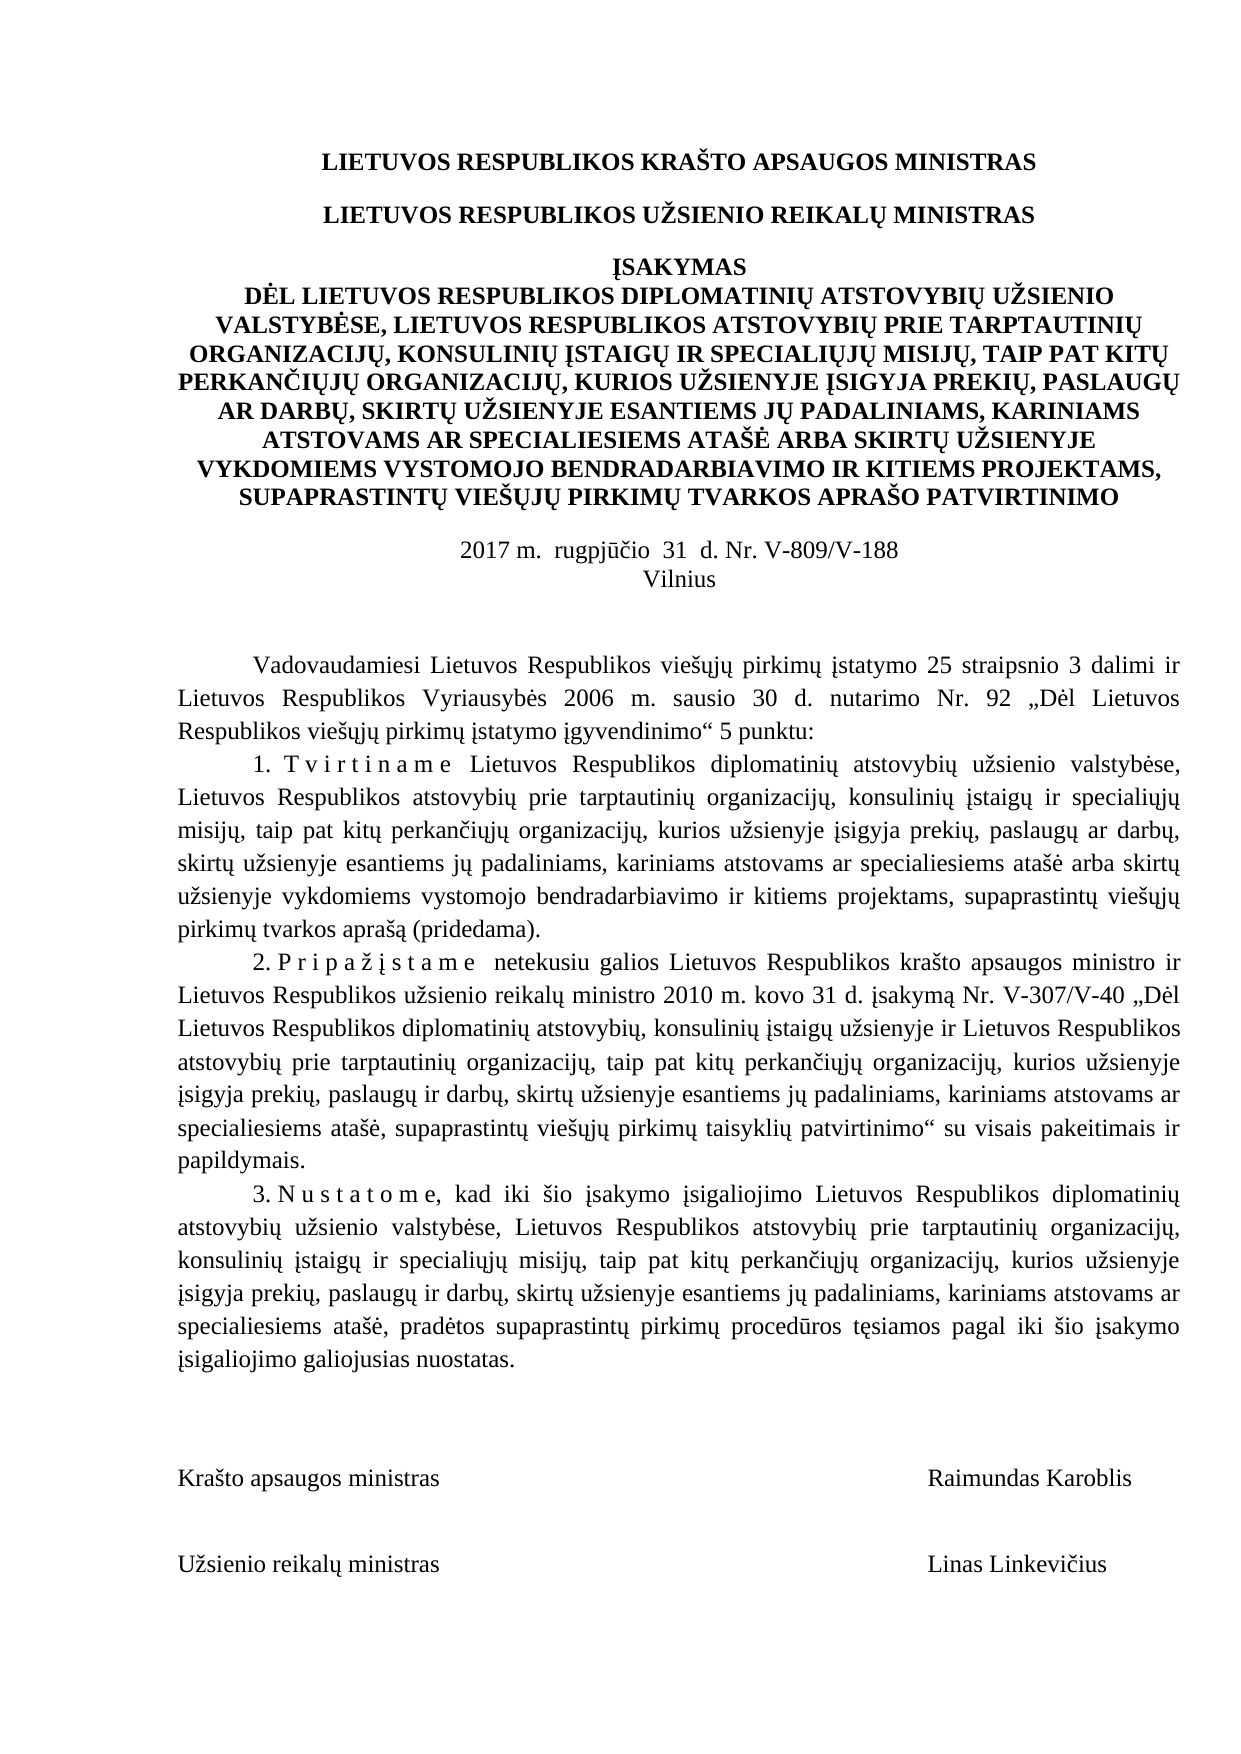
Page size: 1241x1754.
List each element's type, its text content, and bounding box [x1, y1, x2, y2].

text 2. Pripažįstame netekusiu galios Lietuvos Respublikos krašto apsaugos ministro ir Lietuvos Respublikos užsienio reikalų ministro 2010 m. kovo 31 d. įsakymą Nr. V-307/V-40 „Dėl Lietuvos Respublikos diplomatinių atstovybių, konsulinių įstaigų užsienyje ir Lietuvos Respublikos atstovybių prie tarptautinių organizacijų, taip pat kitų perkančiųjų organizacijų, kurios užsienyje įsigyja prekių, paslaugų ir darbų, skirtų užsienyje esantiems jų padaliniams, kariniams atstovams ar specialiesiems atašė, supaprastintų viešųjų pirkimų taisyklių patvirtinimo“ su visais pakeitimais ir papildymais. [177, 947, 1181, 1174]
text Užsienio reikalų ministras Linas Linkevičius [177, 1549, 1181, 1578]
text ĮSAKYMAS [177, 252, 1181, 281]
text 2017 m. rugpjūčio 31 d. Nr. V-809/V-188 [177, 535, 1181, 564]
text DĖL LIETUVOS RESPUBLIKOS DIPLOMATINIŲ ATSTOVYBIŲ UŽSIENIO VALSTYBĖSE, LIETUVOS RESPUBLIKOS ATSTOVYBIŲ PRIE TARPTAUTINIŲ ORGANIZACIJŲ, KONSULINIŲ ĮSTAIGŲ IR SPECIALIŲJŲ MISIJŲ, TAIP PAT KITŲ PERKANČIŲJŲ ORGANIZACIJŲ, KURIOS UŽSIENYJE ĮSIGYJA PREKIŲ, PASLAUGŲ AR DARBŲ, SKIRTŲ UŽSIENYJE ESANTIEMS JŲ PADALINIAMS, KARINIAMS ATSTOVAMS AR SPECIALIESIEMS ATAŠĖ ARBA SKIRTŲ UŽSIENYJE VYKDOMIEMS VYSTOMOJO BENDRADARBIAVIMO IR KITIEMS PROJEKTAMS, SUPAPRASTINTŲ VIEŠŲJŲ PIRKIMŲ TVARKOS APRAŠO PATVIRTINIMO [177, 281, 1181, 511]
text Vadovaudamiesi Lietuvos Respublikos viešųjų pirkimų įstatymo 25 straipsnio 3 dalimi ir Lietuvos Respublikos Vyriausybės 2006 m. sausio 30 d. nutarimo Nr. 92 „Dėl Lietuvos Respublikos viešųjų pirkimų įstatymo įgyvendinimo“ 5 punktu: [177, 650, 1181, 745]
text LIETUVOS RESPUBLIKOS KRAŠTO APSAUGOS MINISTRAS [177, 147, 1181, 176]
text 1. Tvirtiname Lietuvos Respublikos diplomatinių atstovybių užsienio valstybėse, Lietuvos Respublikos atstovybių prie tarptautinių organizacijų, konsulinių įstaigų ir specialiųjų misijų, taip pat kitų perkančiųjų organizacijų, kurios užsienyje įsigyja prekių, paslaugų ar darbų, skirtų užsienyje esantiems jų padaliniams, kariniams atstovams ar specialiesiems atašė arba skirtų užsienyje vykdomiems vystomojo bendradarbiavimo ir kitiems projektams, supaprastintų viešųjų pirkimų tvarkos aprašą (pridedama). [177, 749, 1181, 943]
text LIETUVOS RESPUBLIKOS UŽSIENIO REIKALŲ MINISTRAS [177, 200, 1181, 228]
text 3. Nustatome, kad iki šio įsakymo įsigaliojimo Lietuvos Respublikos diplomatinių atstovybių užsienio valstybėse, Lietuvos Respublikos atstovybių prie tarptautinių organizacijų, konsulinių įstaigų ir specialiųjų misijų, taip pat kitų perkančiųjų organizacijų, kurios užsienyje įsigyja prekių, paslaugų ir darbų, skirtų užsienyje esantiems jų padaliniams, kariniams atstovams ar specialiesiems atašė, pradėtos supaprastintų pirkimų procedūros tęsiamos pagal iki šio įsakymo įsigaliojimo galiojusias nuostatas. [177, 1179, 1181, 1372]
text Krašto apsaugos ministras Raimundas Karoblis [177, 1463, 1181, 1492]
text Vilnius [177, 564, 1181, 593]
